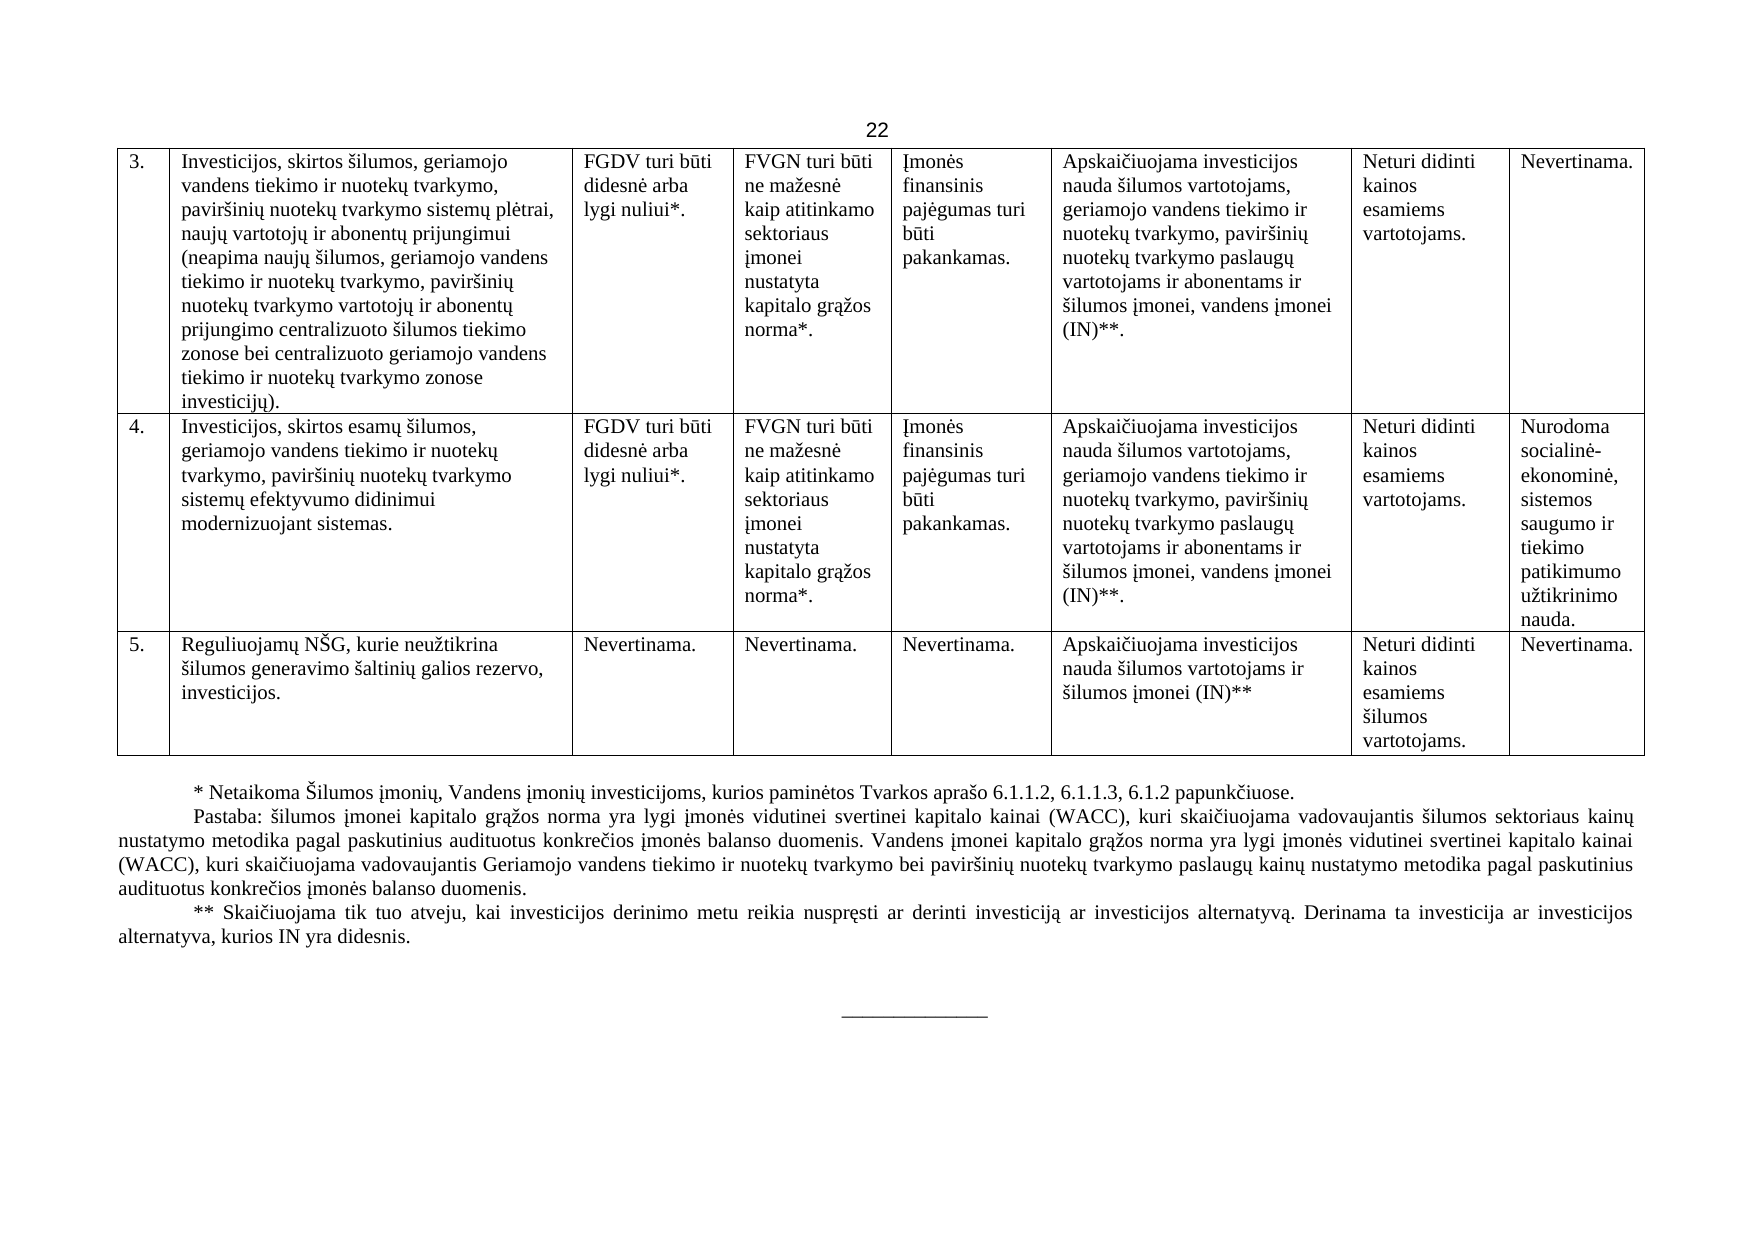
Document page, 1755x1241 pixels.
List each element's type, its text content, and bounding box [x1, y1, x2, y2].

table_cell Neturi didinti kainos esamiems vartotojams. [1352, 414, 1509, 631]
table_cell FGDV turi būti didesnė arba lygi nuliui*. [573, 149, 733, 413]
table_cell FGDV turi būti didesnė arba lygi nuliui*. [573, 414, 733, 631]
table_cell Investicijos, skirtos esamų šilumos, geriamojo vandens tiekimo ir nuotekų tvarkymo, paviršinių nuotekų tvarkymo sistemų efektyvumo didinimui modernizuojant sistemas. [170, 414, 572, 631]
table_cell Nevertinama. [892, 632, 1051, 754]
table_cell Nevertinama. [1510, 632, 1644, 754]
table_cell Nurodoma socialinė-ekonominė, sistemos saugumo ir tiekimo patikimumo užtikrinimo nauda. [1510, 414, 1644, 631]
table_cell 4. [118, 414, 169, 631]
table_cell Apskaičiuojama investicijos nauda šilumos vartotojams ir šilumos įmonei (IN)** [1052, 632, 1351, 754]
table_cell Investicijos, skirtos šilumos, geriamojo vandens tiekimo ir nuotekų tvarkymo, paviršinių nuotekų tvarkymo sistemų plėtrai, naujų vartotojų ir abonentų prijungimui (neapima naujų šilumos, geriamojo vandens tiekimo ir nuotekų tvarkymo, paviršinių nuotekų tvarkymo vartotojų ir abonentų prijungimo centralizuoto šilumos tiekimo zonose bei centralizuoto geriamojo vandens tiekimo ir nuotekų tvarkymo zonose investicijų). [170, 149, 572, 413]
table_cell FVGN turi būti ne mažesnė kaip atitinkamo sektoriaus įmonei nustatyta kapitalo grąžos norma*. [734, 149, 891, 413]
text ** Skaičiuojama tik tuo atveju, kai investicijos derinimo metu reikia nuspręsti ar derinti investiciją ar investicijos alternatyvą. Derinama ta investicija ar investicijos alternatyva, kurios IN yra didesnis. [118, 900, 1636, 948]
text * Netaikoma Šilumos įmonių, Vandens įmonių investicijoms, kurios paminėtos Tvarkos aprašo 6.1.1.2, 6.1.1.3, 6.1.2 papunkčiuose. [118, 779, 1636, 804]
table_cell Nevertinama. [734, 632, 891, 754]
table_cell Neturi didinti kainos esamiems šilumos vartotojams. [1352, 632, 1509, 754]
table_cell Įmonės finansinis pajėgumas turi būti pakankamas. [892, 149, 1051, 413]
table_cell FVGN turi būti ne mažesnė kaip atitinkamo sektoriaus įmonei nustatyta kapitalo grąžos norma*. [734, 414, 891, 631]
table_cell 3. [118, 149, 169, 413]
table_cell Nevertinama. [1510, 149, 1644, 413]
text Pastaba: šilumos įmonei kapitalo grąžos norma yra lygi įmonės vidutinei svertinei kapitalo kainai (WACC), kuri skaičiuojama vadovaujantis šilumos sektoriaus kainų nustatymo metodika pagal paskutinius audituotus konkrečios įmonės balanso duomenis. Vandens įmonei kapitalo grąžos norma yra lygi įmonės vidutinei svertinei kapitalo kainai (WACC), kuri skaičiuojama vadovaujantis Geriamojo vandens tiekimo ir nuotekų tvarkymo bei paviršinių nuotekų tvarkymo paslaugų kainų nustatymo metodika pagal paskutinius audituotus konkrečios įmonės balanso duomenis. [118, 804, 1636, 900]
table_cell Įmonės finansinis pajėgumas turi būti pakankamas. [892, 414, 1051, 631]
table_cell Neturi didinti kainos esamiems vartotojams. [1352, 149, 1509, 413]
table_cell Reguliuojamų NŠG, kurie neužtikrina šilumos generavimo šaltinių galios rezervo, investicijos. [170, 632, 572, 754]
table_cell 5. [118, 632, 169, 754]
table_cell Nevertinama. [573, 632, 733, 754]
table_cell Apskaičiuojama investicijos nauda šilumos vartotojams, geriamojo vandens tiekimo ir nuotekų tvarkymo, paviršinių nuotekų tvarkymo paslaugų vartotojams ir abonentams ir šilumos įmonei, vandens įmonei (IN)**. [1052, 149, 1351, 413]
table_cell Apskaičiuojama investicijos nauda šilumos vartotojams, geriamojo vandens tiekimo ir nuotekų tvarkymo, paviršinių nuotekų tvarkymo paslaugų vartotojams ir abonentams ir šilumos įmonei, vandens įmonei (IN)**. [1052, 414, 1351, 631]
text ______________ [118, 996, 1636, 1020]
